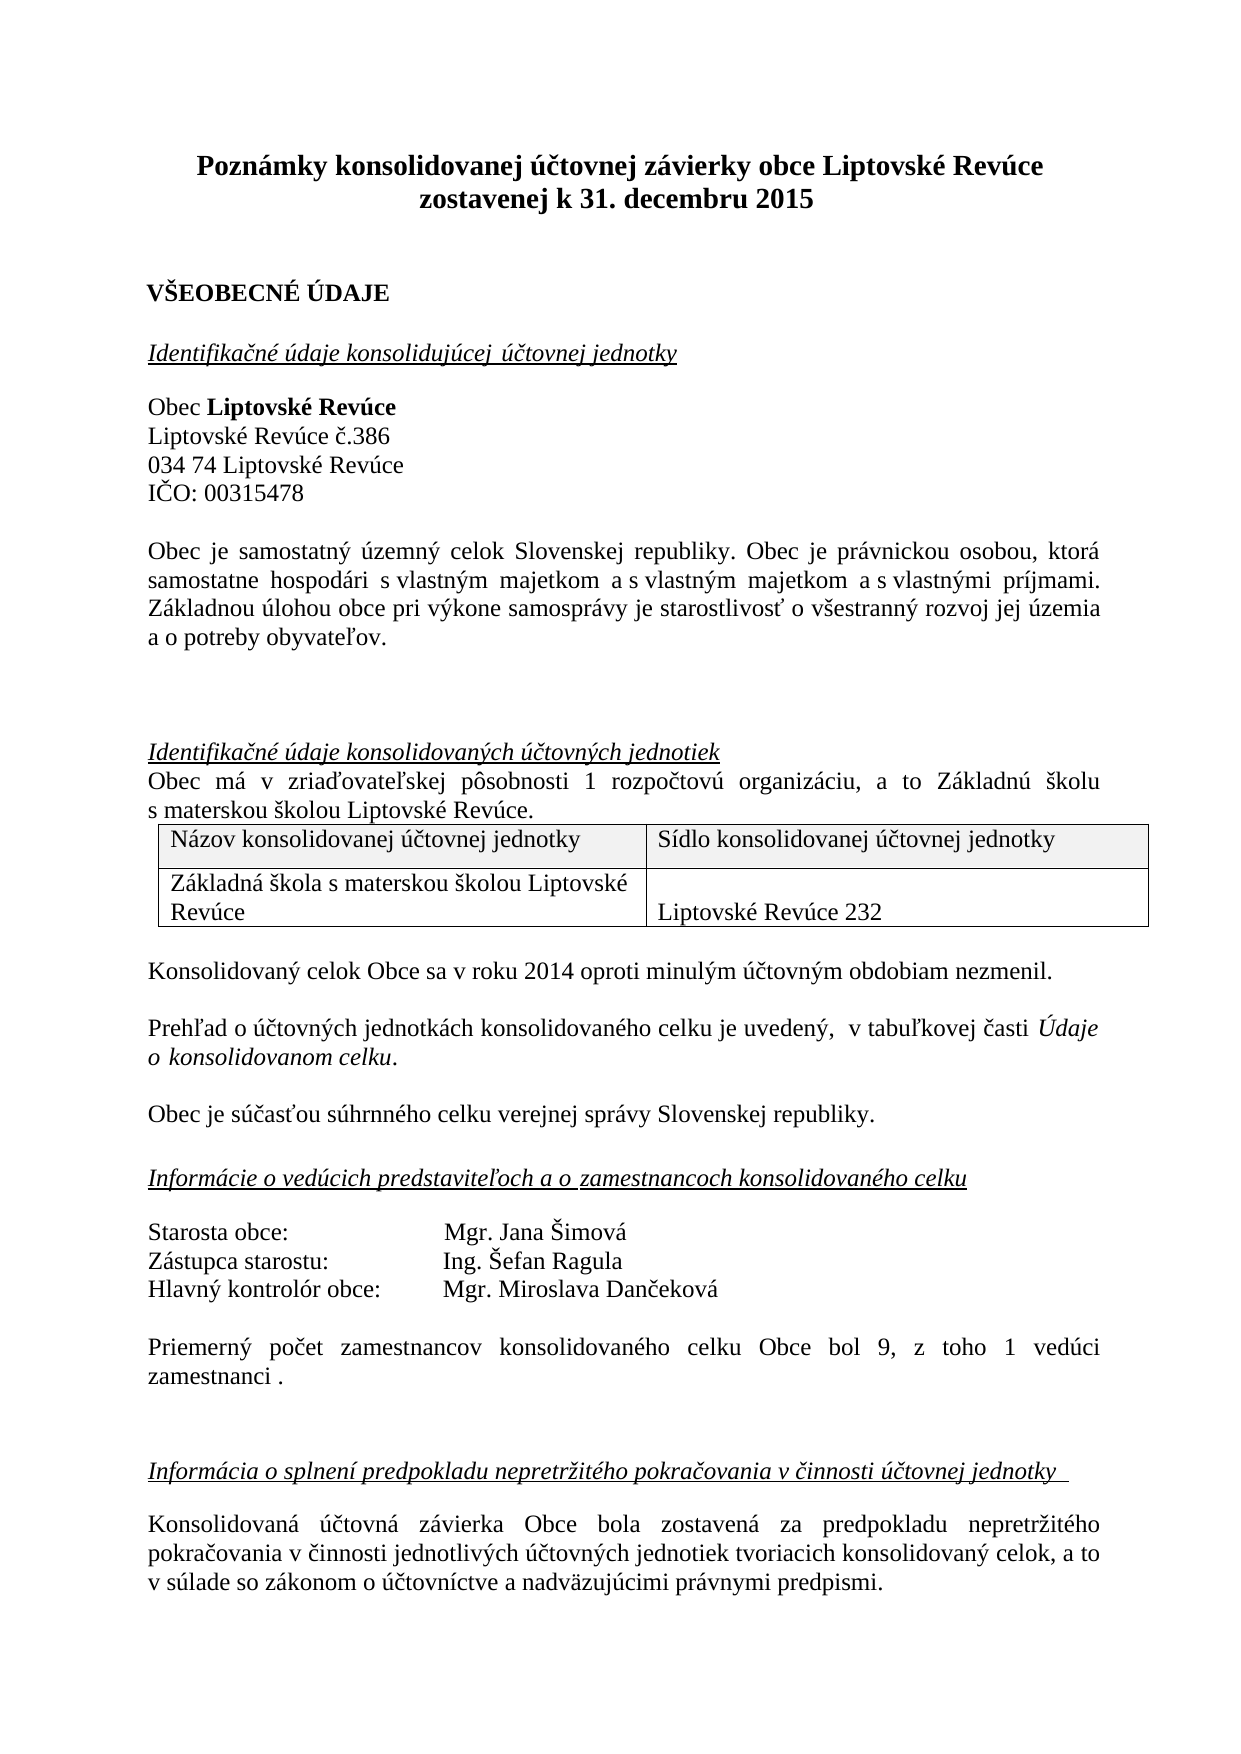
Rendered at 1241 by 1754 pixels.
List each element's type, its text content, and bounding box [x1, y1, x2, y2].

table_header Sídlo konsolidovanej účtovnej jednotky [647, 825, 1148, 867]
text 034 74 Liptovské Revúce [148, 450, 1101, 478]
table_cell Základná škola s materskou školou Liptovské Revúce [159, 869, 646, 926]
subtitle Informácie o vedúcich predstaviteľoch a o zamestnancoch konsolidovaného celku [148, 1163, 1093, 1192]
text Liptovské Revúce č.386 [148, 421, 1101, 450]
text Obec Liptovské Revúce [148, 392, 1101, 421]
text Priemerný počet zamestnancov konsolidovaného celku Obce bol 9, z toho 1 vedúci zamestnanci . [148, 1332, 1101, 1389]
text Identifikačné údaje konsolidovaných účtovných jednotiek [148, 737, 1101, 766]
text Prehľad o účtovných jednotkách konsolidovaného celku je uvedený, v tabuľkovej časti Údaje o konsolidovanom celku. [148, 1013, 1101, 1071]
table_cell Liptovské Revúce 232 [647, 869, 1148, 926]
text Hlavný kontrolór obce: Mgr. Miroslava Dančeková [148, 1274, 1101, 1303]
text Konsolidovaný celok Obce sa v roku 2014 oproti minulým účtovným obdobiam nezmenil. [148, 956, 1101, 984]
text IČO: 00315478 [148, 478, 1101, 507]
text Poznámky konsolidovanej účtovnej závierky obce Liptovské Revúce zostavenej k 31. decembru 2015 [148, 148, 1093, 215]
text Obec je súčasťou súhrnného celku verejnej správy Slovenskej republiky. [148, 1099, 1101, 1128]
text Obec má v zriaďovateľskej pôsobnosti 1 rozpočtovú organizáciu, a to Základnú školu s materskou školou Liptovské Revúce. [148, 766, 1101, 823]
text Obec je samostatný územný celok Slovenskej republiky. Obec je právnickou osobou, ktorá samostatne hospodári s vlastným majetkom a s vlastným majetkom a s vlastnými príjmami. Základnou úlohou obce pri výkone samosprávy je starostlivosť o všestranný rozvoj jej územia a o potreby obyvateľov. [148, 536, 1101, 651]
subtitle Informácia o splnení predpokladu nepretržitého pokračovania v činnosti účtovnej jednotky [148, 1456, 1093, 1484]
text Starosta obce: Mgr. Jana Šimová [148, 1217, 1101, 1246]
table_header Názov konsolidovanej účtovnej jednotky [159, 825, 646, 867]
text Zástupca starostu: Ing. Šefan Ragula [148, 1246, 1101, 1274]
subtitle VŠEOBECNÉ ÚDAJE [146, 278, 1093, 307]
text Konsolidovaná účtovná závierka Obce bola zostavená za predpokladu nepretržitého pokračovania v činnosti jednotlivých účtovných jednotiek tvoriacich konsolidovaný celok, a to v súlade so zákonom o účtovníctve a nadväzujúcimi právnymi predpismi. [148, 1509, 1101, 1596]
subtitle Identifikačné údaje konsolidujúcej účtovnej jednotky [148, 338, 1093, 367]
